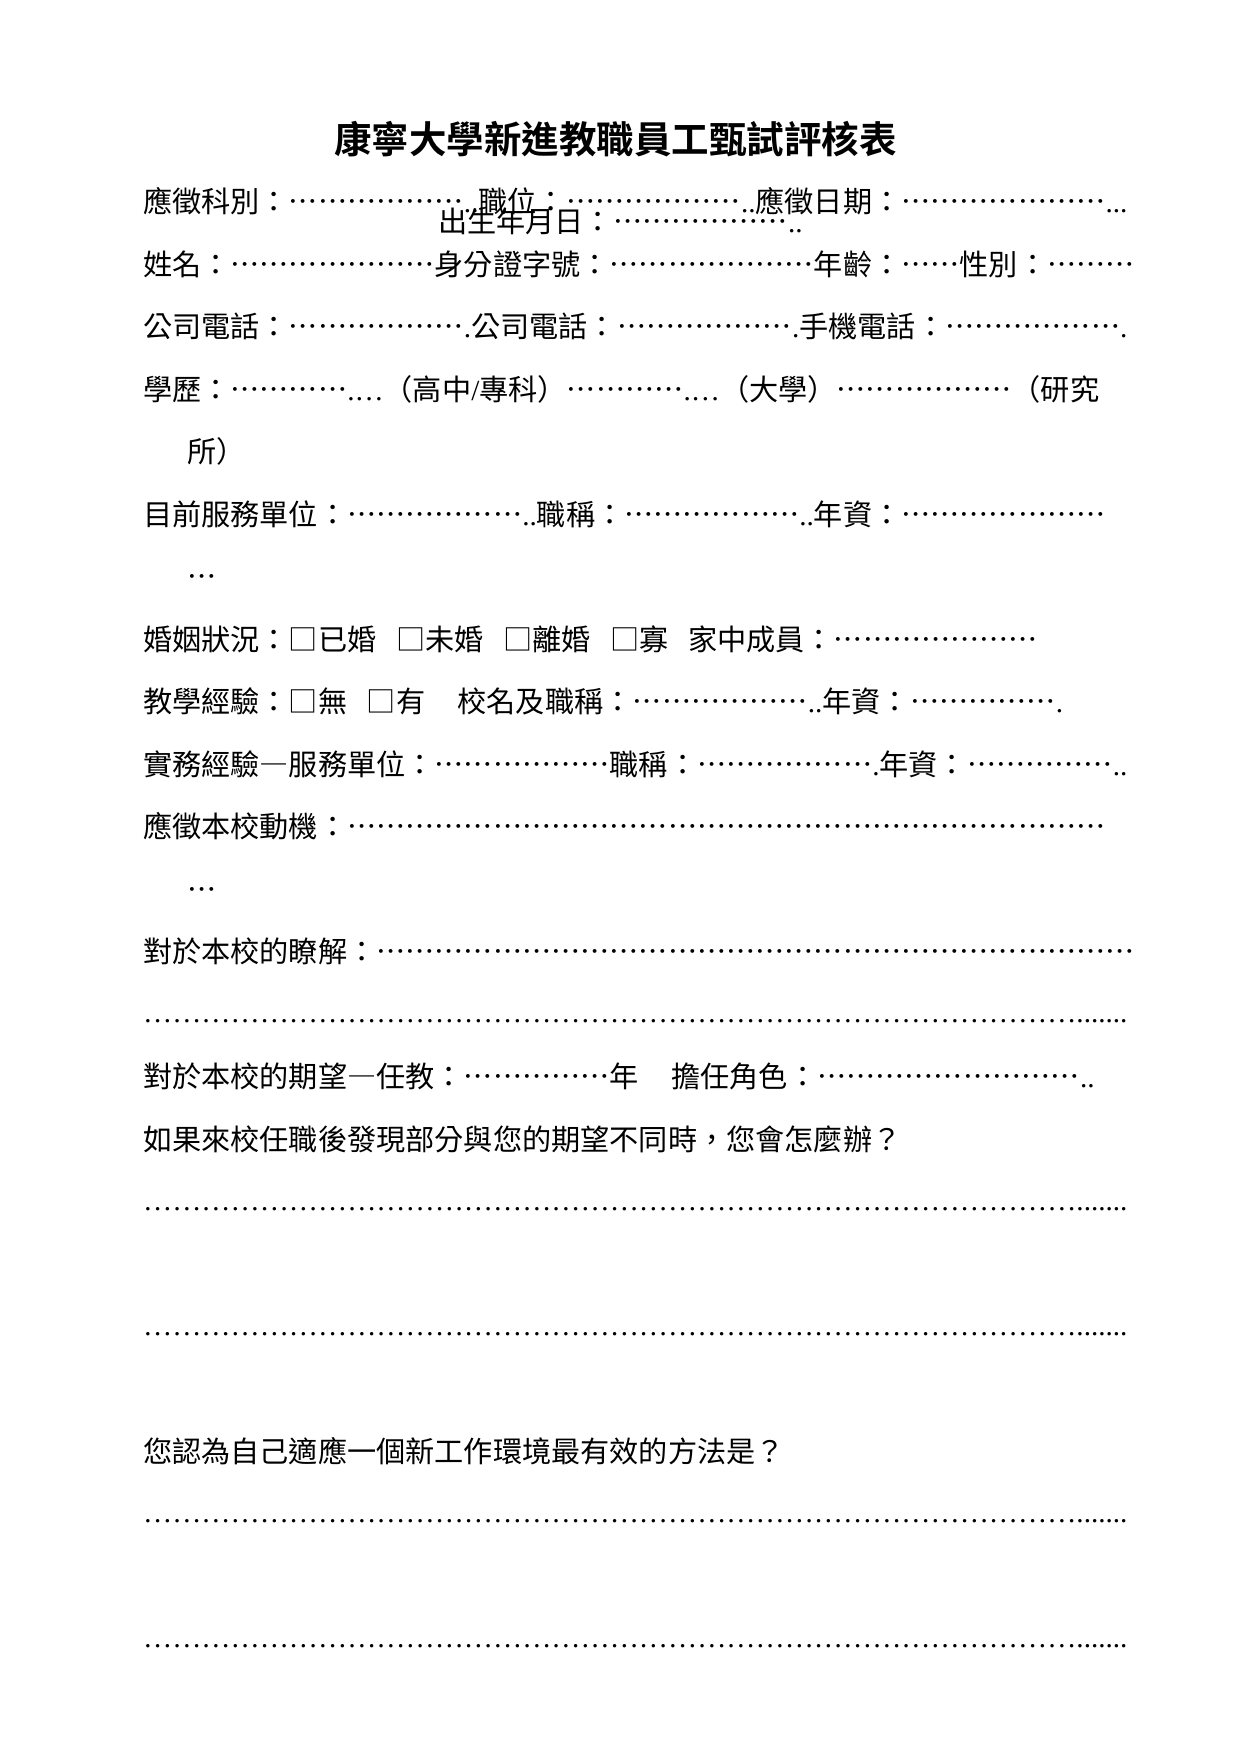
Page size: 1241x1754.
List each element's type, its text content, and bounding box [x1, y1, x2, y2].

text 姓名：…………………身分證字號：…………………年齡：……性別：……… [143, 221, 1162, 283]
text 如果來校任職後發現部分與您的期望不同時，您會怎麼辦？ [143, 1096, 1177, 1158]
text ……………………………………………………………………………………....... [143, 971, 1177, 1033]
text ……………………………………………………………………………………....... [143, 1471, 1177, 1533]
text ……………………………………………………………………………………....... [143, 1596, 1132, 1658]
text ……………………………………………………………………………………....... [143, 1158, 1132, 1221]
text 教學經驗：□無 □有 校名及職稱：………………..年資：……………. [143, 658, 1147, 721]
text 目前服務單位：………………..職稱：………………..年資：…………………… [143, 471, 1132, 596]
text ……………………………………………………………………………………....... [143, 1283, 1132, 1346]
text 您認為自己適應一個新工作環境最有效的方法是？ [143, 1408, 1147, 1471]
text 應徵本校動機：……………………………………………………………………… [143, 783, 1132, 908]
text 對於本校的瞭解：…………………………………………………………………… [143, 908, 1147, 971]
text 對於本校的期望—任教：……………年 擔任角色：……………………….. [143, 1033, 1132, 1096]
text 出生年月日：……………….. [438, 198, 870, 241]
text 學歷：………….…（高中/專科）………….…（大學）………………（研究所） [143, 346, 1147, 471]
text 應徵科別：………………..職位：………………..應徵日期：…………………... [143, 158, 1132, 270]
text 婚姻狀況：□已婚 □未婚 □離婚 □寡 家中成員：………………… [143, 596, 1132, 658]
text 康寧大學新進教職員工甄試評核表 [143, 96, 1088, 158]
text 公司電話：……………….公司電話：……………….手機電話：………………. [143, 283, 1147, 346]
text 實務經驗—服務單位：………………職稱：……………….年資：…………….. [143, 721, 1147, 783]
